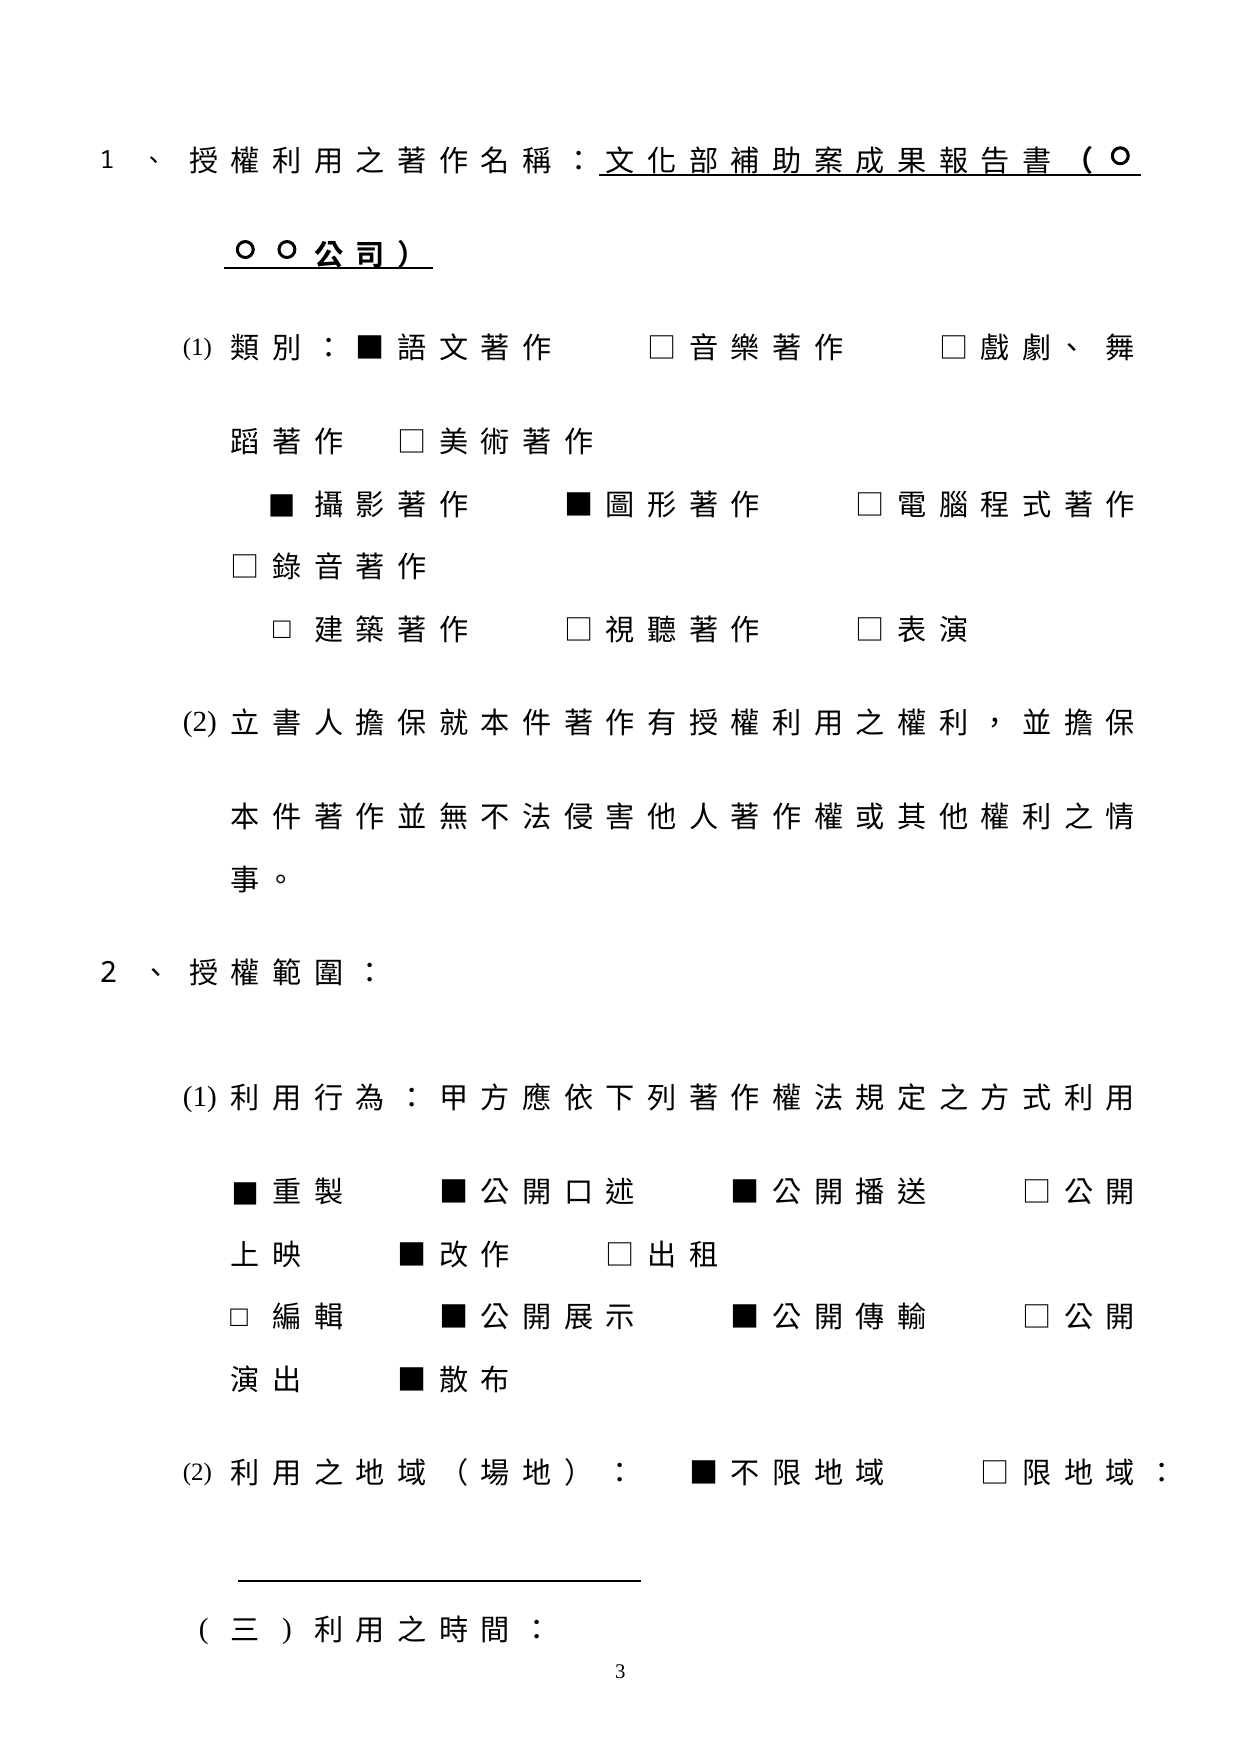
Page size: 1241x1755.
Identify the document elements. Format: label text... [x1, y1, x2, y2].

list 授權範圍： [99, 898, 1141, 1023]
text □編輯 ■公開展示 ■公開傳輸 □公開演出 ■散布 [149, 1273, 1141, 1398]
text (三)利用之時間： [149, 1586, 1141, 1648]
list 利用行為：甲方應依下列著作權法規定之方式利用 [158, 1023, 1141, 1148]
list 利用之地域（場地）： ■不限地域 □限地域： [158, 1398, 1141, 1586]
list 立書人擔保就本件著作有授權利用之權利，並擔保本件著作並無不法侵害他人著作權或其他權利之情事。 [158, 648, 1141, 898]
list 授權利用之著作名稱：文化部補助案成果報告書（公司） [99, 86, 1141, 273]
list 類別：■語文著作 □音樂著作 □戲劇、舞蹈著作 □美術著作 [158, 273, 1141, 461]
text ■重製 ■公開口述 ■公開播送 □公開上映 ■改作 □出租 [208, 1148, 1141, 1273]
text ■攝影著作 ■圖形著作 □電腦程式著作 □錄音著作 [149, 461, 1141, 586]
text □建築著作 □視聽著作 □表演 [149, 586, 1141, 648]
